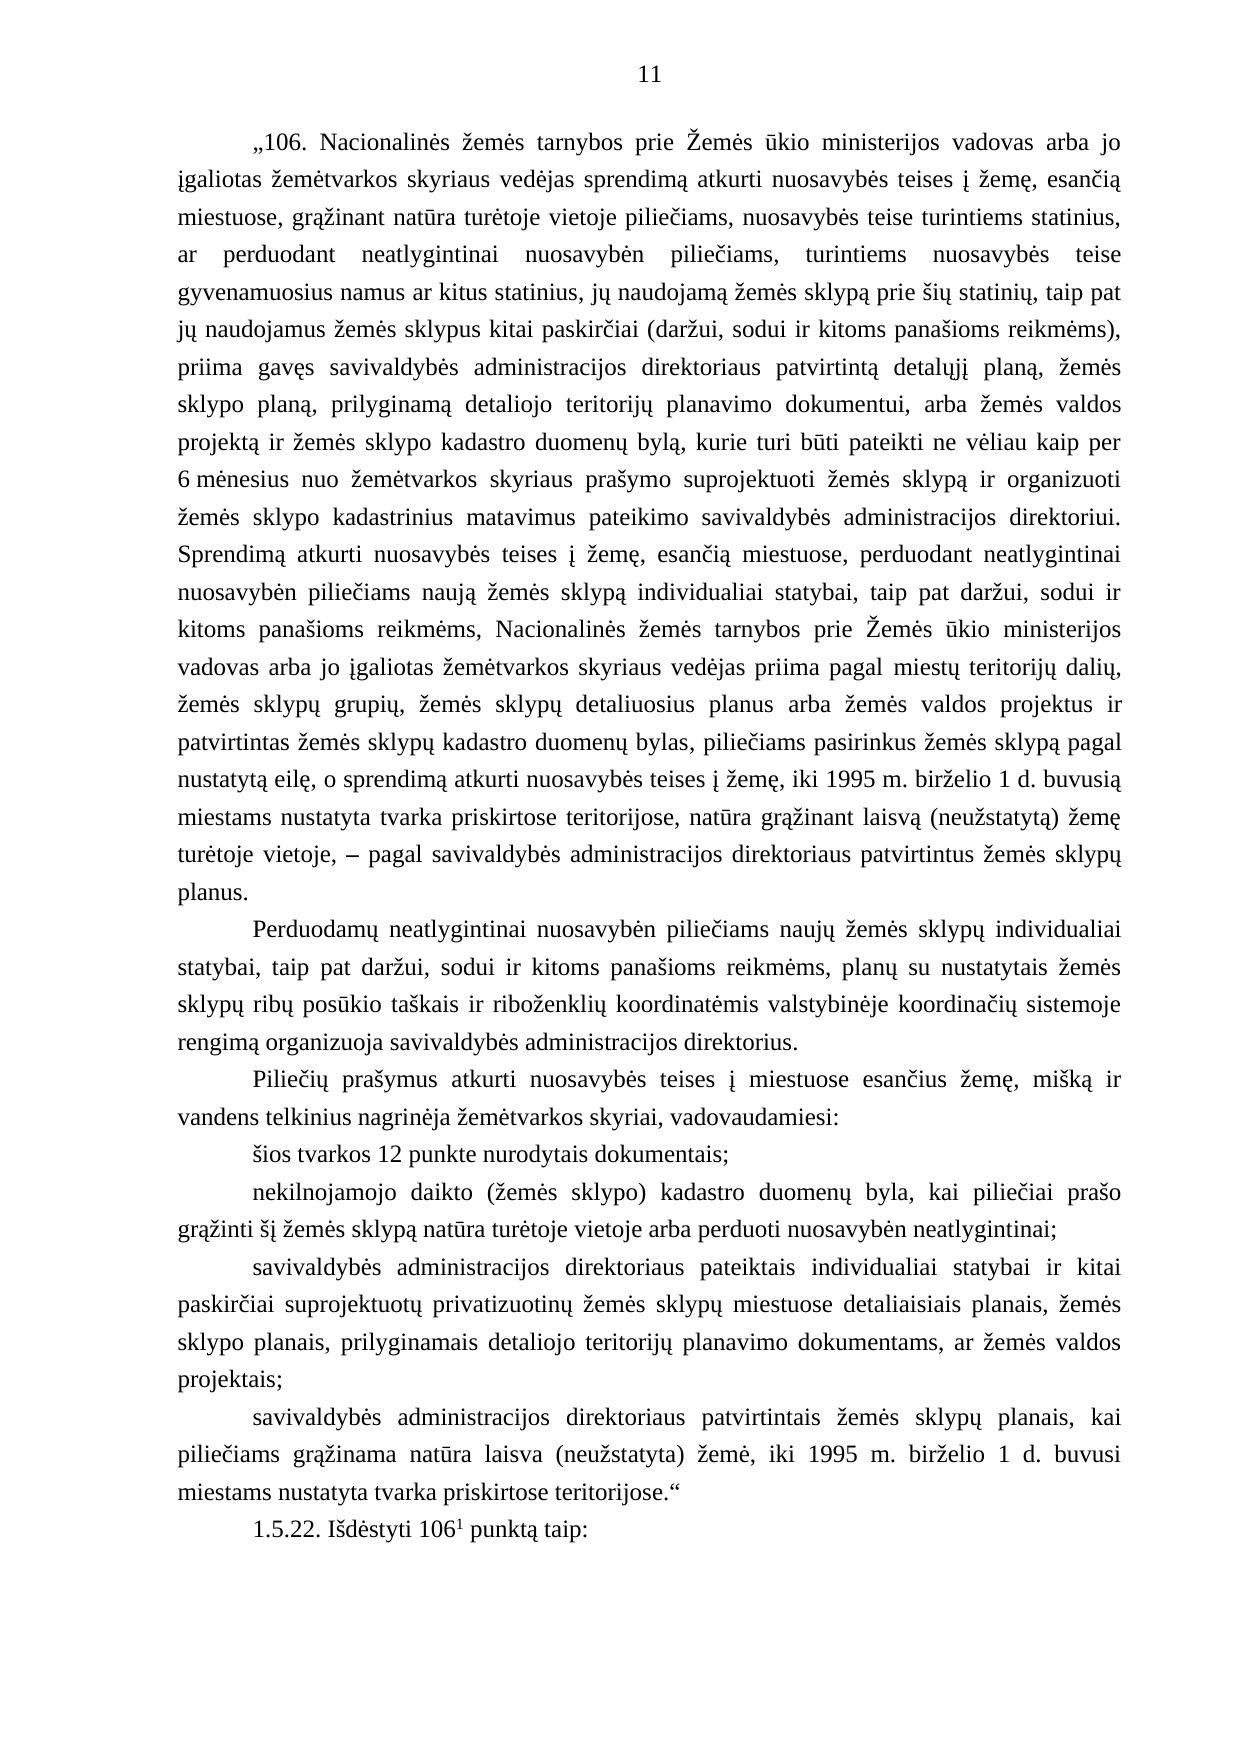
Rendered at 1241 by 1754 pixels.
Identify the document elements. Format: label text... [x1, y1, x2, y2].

text šios tvarkos 12 punkte nurodytais dokumentais; [177, 1131, 1122, 1168]
text „106. Nacionalinės žemės tarnybos prie Žemės ūkio ministerijos vadovas arba jo įgaliotas žemėtvarkos skyriaus vedėjas sprendimą atkurti nuosavybės teises į žemę, esančią miestuose, grąžinant natūra turėtoje vietoje piliečiams, nuosavybės teise turintiems statinius, ar perduodant neatlygintinai nuosavybėn piliečiams, turintiems nuosavybės teise gyvenamuosius namus ar kitus statinius, jų naudojamą žemės sklypą prie šių statinių, taip pat jų naudojamus žemės sklypus kitai paskirčiai (daržui, sodui ir kitoms panašioms reikmėms), priima gavęs savivaldybės administracijos direktoriaus patvirtintą detalųjį planą, žemės sklypo planą, prilyginamą detaliojo teritorijų planavimo dokumentui, arba žemės valdos projektą ir žemės sklypo kadastro duomenų bylą, kurie turi būti pateikti ne vėliau kaip per 6 mėnesius nuo žemėtvarkos skyriaus prašymo suprojektuoti žemės sklypą ir organizuoti žemės sklypo kadastrinius matavimus pateikimo savivaldybės administracijos direktoriui. Sprendimą atkurti nuosavybės teises į žemę, esančią miestuose, perduodant neatlygintinai nuosavybėn piliečiams naują žemės sklypą individualiai statybai, taip pat daržui, sodui ir kitoms panašioms reikmėms, Nacionalinės žemės tarnybos prie Žemės ūkio ministerijos vadovas arba jo įgaliotas žemėtvarkos skyriaus vedėjas priima pagal miestų teritorijų dalių, žemės sklypų grupių, žemės sklypų detaliuosius planus arba žemės valdos projektus ir patvirtintas žemės sklypų kadastro duomenų bylas, piliečiams pasirinkus žemės sklypą pagal nustatytą eilę, o sprendimą atkurti nuosavybės teises į žemę, iki 1995 m. birželio 1 d. buvusią miestams nustatyta tvarka priskirtose teritorijose, natūra grąžinant laisvą (neužstatytą) žemę turėtoje vietoje, – pagal savivaldybės administracijos direktoriaus patvirtintus žemės sklypų planus. [177, 118, 1122, 906]
text Piliečių prašymus atkurti nuosavybės teises į miestuose esančius žemę, mišką ir vandens telkinius nagrinėja žemėtvarkos skyriai, vadovaudamiesi: [177, 1056, 1122, 1131]
text nekilnojamojo daikto (žemės sklypo) kadastro duomenų byla, kai piliečiai prašo grąžinti šį žemės sklypą natūra turėtoje vietoje arba perduoti nuosavybėn neatlygintinai; [177, 1168, 1122, 1243]
text 1.5.22. Išdėstyti 1061 punktą taip: [177, 1506, 1122, 1543]
text savivaldybės administracijos direktoriaus patvirtintais žemės sklypų planais, kai piliečiams grąžinama natūra laisva (neužstatyta) žemė, iki 1995 m. birželio 1 d. buvusi miestams nustatyta tvarka priskirtose teritorijose.“ [177, 1393, 1122, 1506]
text Perduodamų neatlygintinai nuosavybėn piliečiams naujų žemės sklypų individualiai statybai, taip pat daržui, sodui ir kitoms panašioms reikmėms, planų su nustatytais žemės sklypų ribų posūkio taškais ir riboženklių koordinatėmis valstybinėje koordinačių sistemoje rengimą organizuoja savivaldybės administracijos direktorius. [177, 906, 1122, 1056]
text savivaldybės administracijos direktoriaus pateiktais individualiai statybai ir kitai paskirčiai suprojektuotų privatizuotinų žemės sklypų miestuose detaliaisiais planais, žemės sklypo planais, prilyginamais detaliojo teritorijų planavimo dokumentams, ar žemės valdos projektais; [177, 1243, 1122, 1393]
